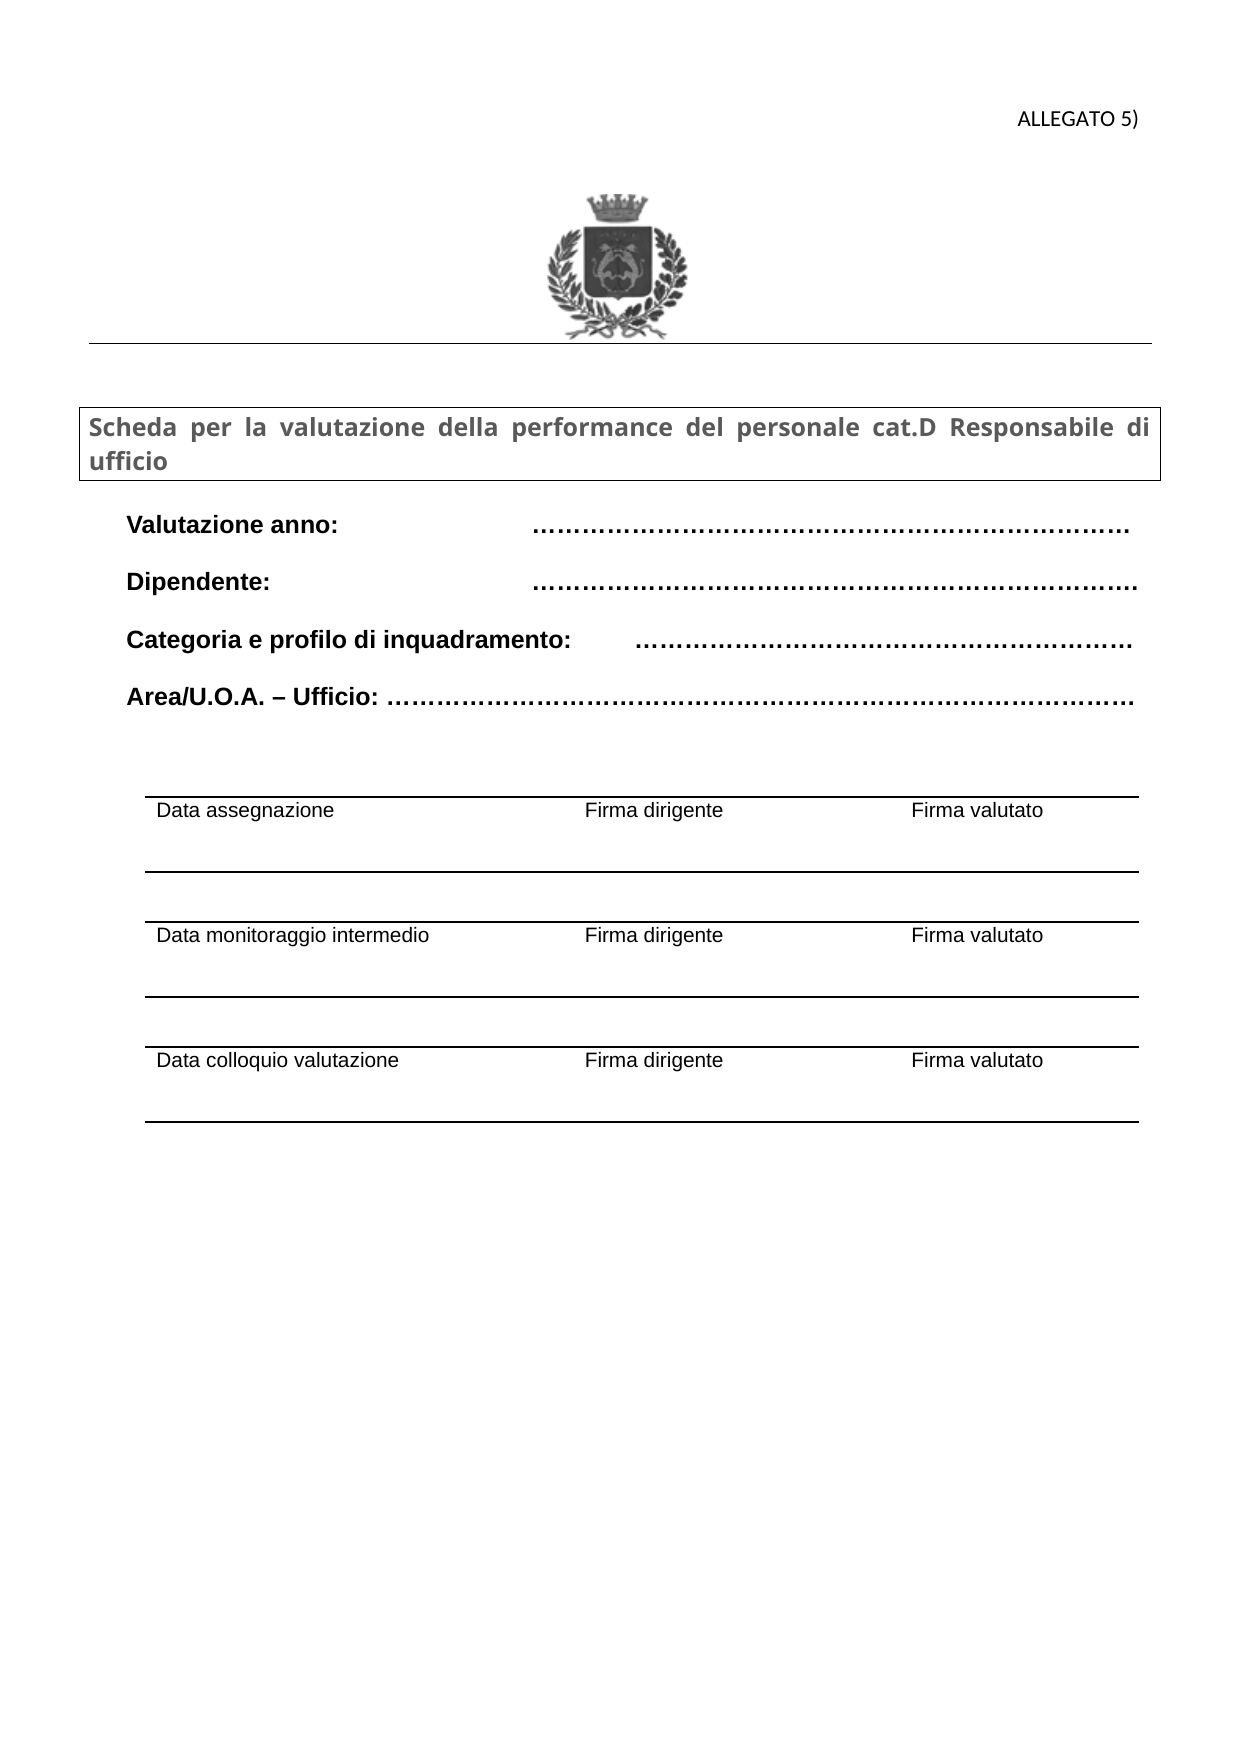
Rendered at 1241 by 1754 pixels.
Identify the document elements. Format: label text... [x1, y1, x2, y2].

subtitle Scheda per la valutazione della performance del personale cat.D Responsabile di ufficio [80, 408, 1160, 480]
table_header Firma valutato [816, 798, 1139, 871]
table_header Data monitoraggio intermedio [145, 923, 492, 996]
table_header Data assegnazione [145, 798, 492, 871]
text Categoria e profilo di inquadramento: …………………………………………………… [89, 625, 1152, 653]
table_header Firma valutato [816, 923, 1139, 996]
subtitle Dipendente: ………………………………………………………………. [89, 567, 1152, 596]
table_header Firma dirigente [493, 923, 816, 996]
picture [546, 194, 689, 343]
table_header Data colloquio valutazione [145, 1048, 492, 1121]
table_header Firma valutato [816, 1048, 1139, 1121]
subtitle Valutazione anno: ……………………………………………………………… [89, 510, 1152, 538]
table_header Firma dirigente [493, 798, 816, 871]
text ALLEGATO 5) [900, 104, 1152, 132]
table_header Firma dirigente [493, 1048, 816, 1121]
text Area/U.O.A. – Ufficio: ……………………………………………………………………………… [89, 682, 1152, 711]
